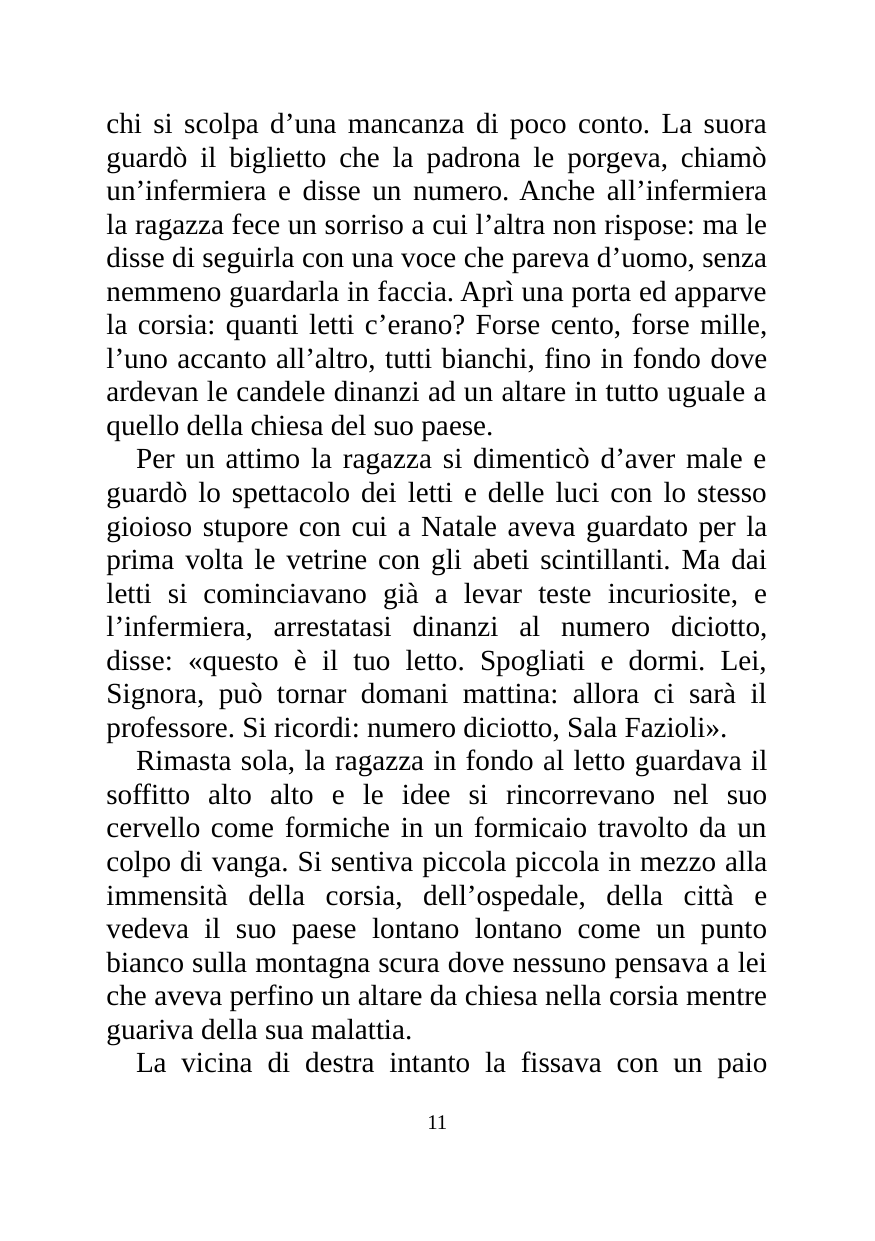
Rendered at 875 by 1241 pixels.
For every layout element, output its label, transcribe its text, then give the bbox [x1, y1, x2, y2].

text Per un attimo la ragazza si dimenticò d’aver male e guardò lo spettacolo dei letti e delle luci con lo stesso gioioso stupore con cui a Natale aveva guardato per la prima volta le vetrine con gli abeti scintillanti. Ma dai letti si cominciavano già a levar teste incuriosite, e l’infermiera, arrestatasi dinanzi al numero diciotto, disse: «questo è il tuo letto. Spogliati e dormi. Lei, Signora, può tornar domani mattina: allora ci sarà il professore. Si ricordi: numero diciotto, Sala Fazioli». [106, 442, 768, 743]
text Rimasta sola, la ragazza in fondo al letto guardava il soffitto alto alto e le idee si rincorrevano nel suo cervello come formiche in un formicaio travolto da un colpo di vanga. Si sentiva piccola piccola in mezzo alla immensità della corsia, dell’ospedale, della città e vedeva il suo paese lontano lontano come un punto bianco sulla montagna scura dove nessuno pensava a lei che aveva perfino un altare da chiesa nella corsia mentre guariva della sua malattia. [106, 743, 768, 1045]
text chi si scolpa d’una mancanza di poco conto. La suora guardò il biglietto che la padrona le porgeva, chiamò un’infermiera e disse un numero. Anche all’infermiera la ragazza fece un sorriso a cui l’altra non rispose: ma le disse di seguirla con una voce che pareva d’uomo, senza nemmeno guardarla in faccia. Aprì una porta ed apparve la corsia: quanti letti c’erano? Forse cento, forse mille, l’uno accanto all’altro, tutti bianchi, fino in fondo dove ardevan le candele dinanzi ad un altare in tutto uguale a quello della chiesa del suo paese. [106, 106, 768, 442]
text La vicina di destra intanto la fissava con un paio [106, 1045, 768, 1079]
